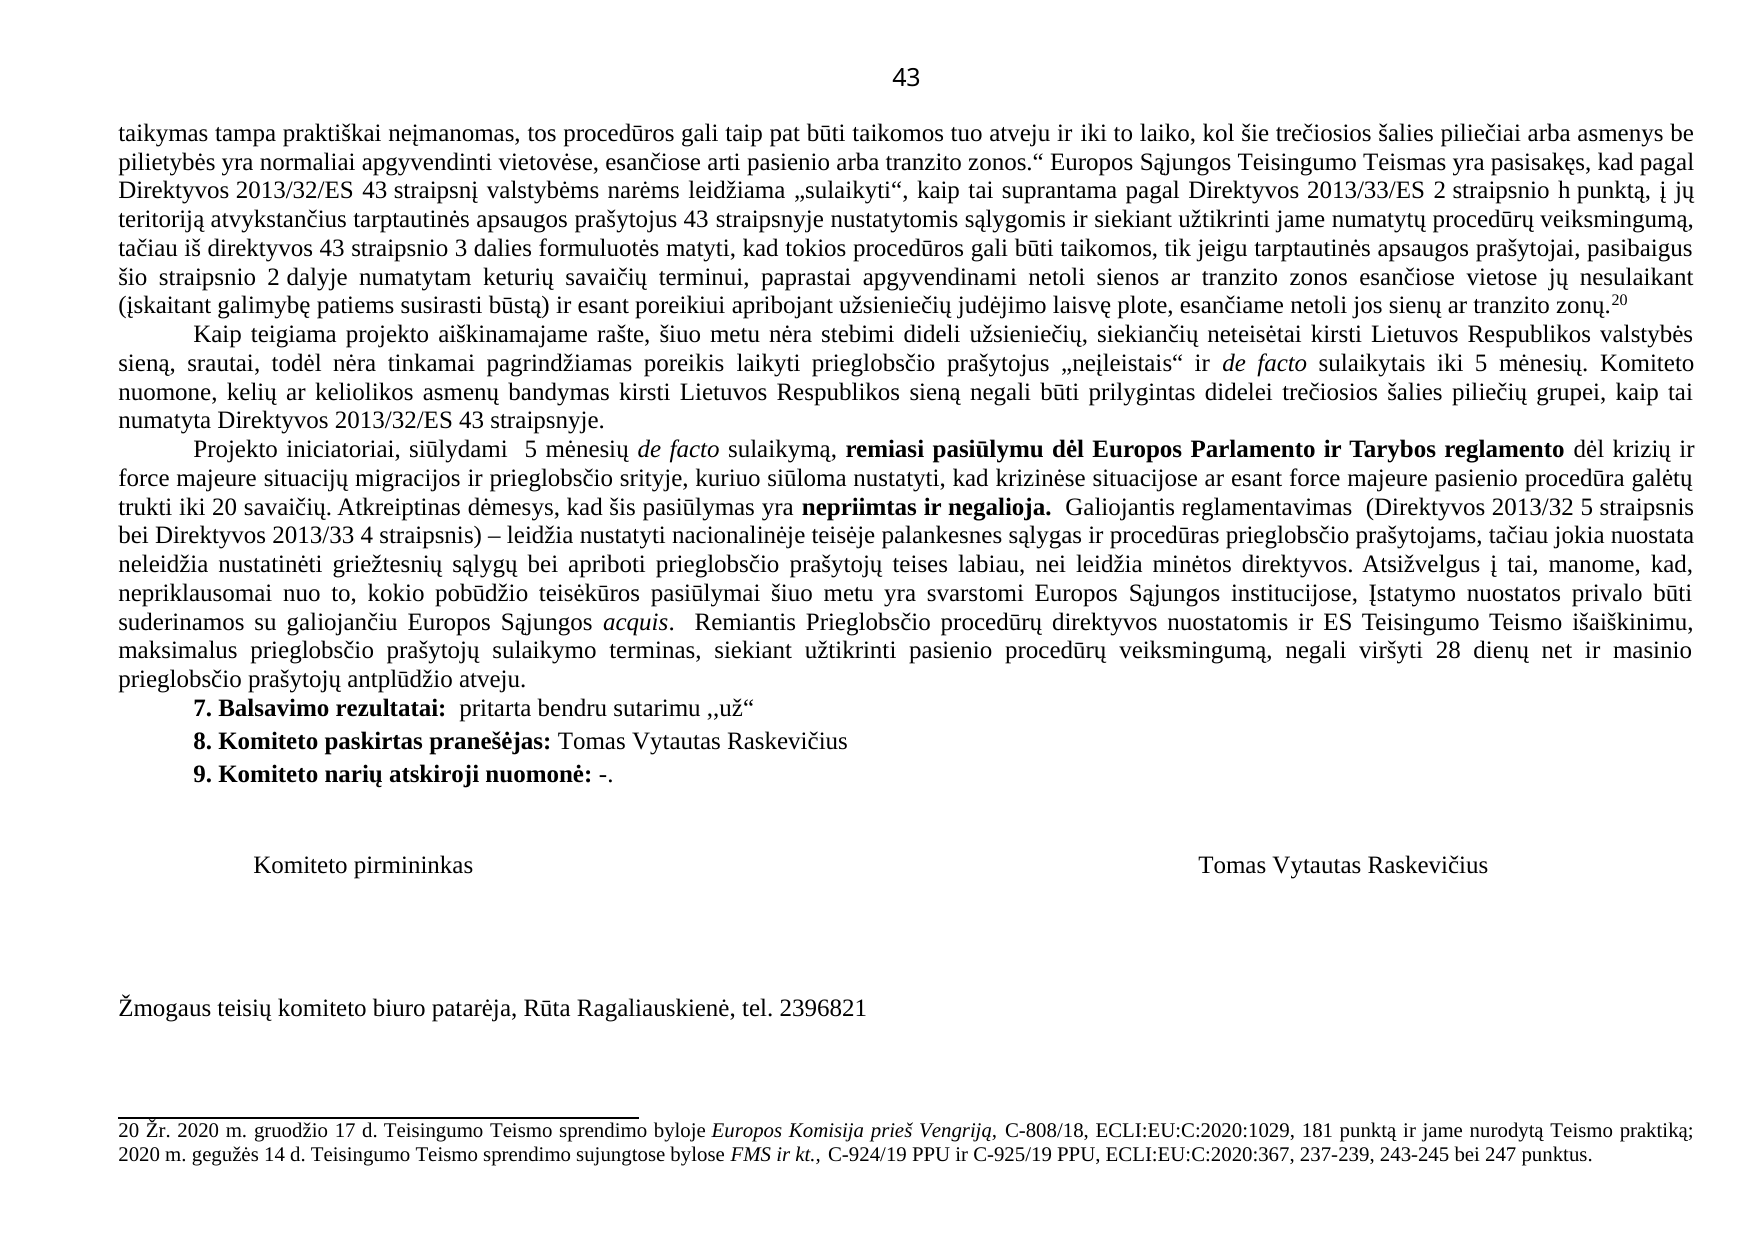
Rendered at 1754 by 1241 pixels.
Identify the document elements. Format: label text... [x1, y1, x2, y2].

text Komiteto pirmininkas (Parašas) Tomas Vytautas Raskevičius [118, 850, 1695, 907]
text Žr. 2020 m. gruodžio 17 d. Teisingumo Teismo sprendimo byloje Europos Komisija prieš Vengriją, C-808/18, ECLI:EU:C:2020:1029, 181 punktą ir jame nurodytą Teismo praktiką; 2020 m. gegužės 14 d. Teisingumo Teismo sprendimo sujungtose bylose FMS ir kt., C-924/19 PPU ir C-925/19 PPU, ECLI:EU:C:2020:367, 237-239, 243-245 bei 247 punktus. [118, 1118, 1695, 1166]
text Kaip teigiama projekto aiškinamajame rašte, šiuo metu nėra stebimi dideli užsieniečių, siekiančių neteisėtai kirsti Lietuvos Respublikos valstybės sieną, srautai, todėl nėra tinkamai pagrindžiamas poreikis laikyti prieglobsčio prašytojus „neįleistais“ ir de facto sulaikytais iki 5 mėnesių. Komiteto nuomone, kelių ar keliolikos asmenų bandymas kirsti Lietuvos Respublikos sieną negali būti prilygintas didelei trečiosios šalies piliečių grupei, kaip tai numatyta Direktyvos 2013/32/ES 43 straipsnyje. [118, 319, 1695, 434]
text Žmogaus teisių komiteto biuro patarėja, Rūta Ragaliauskienė, tel. 2396821 [118, 993, 1695, 1022]
text Projekto iniciatoriai, siūlydami 5 mėnesių de facto sulaikymą, remiasi pasiūlymu dėl Europos Parlamento ir Tarybos reglamento dėl krizių ir force majeure situacijų migracijos ir prieglobsčio srityje, kuriuo siūloma nustatyti, kad krizinėse situacijose ar esant force majeure pasienio procedūra galėtų trukti iki 20 savaičių. Atkreiptinas dėmesys, kad šis pasiūlymas yra nepriimtas ir negalioja. Galiojantis reglamentavimas (Direktyvos 2013/32 5 straipsnis bei Direktyvos 2013/33 4 straipsnis) – leidžia nustatyti nacionalinėje teisėje palankesnes sąlygas ir procedūras prieglobsčio prašytojams, tačiau jokia nuostata neleidžia nustatinėti griežtesnių sąlygų bei apriboti prieglobsčio prašytojų teises labiau, nei leidžia minėtos direktyvos. Atsižvelgus į tai, manome, kad, nepriklausomai nuo to, kokio pobūdžio teisėkūros pasiūlymai šiuo metu yra svarstomi Europos Sąjungos institucijose, Įstatymo nuostatos privalo būti suderinamos su galiojančiu Europos Sąjungos acquis. Remiantis Prieglobsčio procedūrų direktyvos nuostatomis ir ES Teisingumo Teismo išaiškinimu, maksimalus prieglobsčio prašytojų sulaikymo terminas, siekiant užtikrinti pasienio procedūrų veiksmingumą, negali viršyti 28 dienų net ir masinio prieglobsčio prašytojų antplūdžio atveju. [118, 434, 1695, 693]
text 9. Komiteto narių atskiroji nuomonė: -. [118, 759, 1695, 788]
text taikymas tampa praktiškai neįmanomas, tos procedūros gali taip pat būti taikomos tuo atveju ir iki to laiko, kol šie trečiosios šalies piliečiai arba asmenys be pilietybės yra normaliai apgyvendinti vietovėse, esančiose arti pasienio arba tranzito zonos.“ Europos Sąjungos Teisingumo Teismas yra pasisakęs, kad pagal Direktyvos 2013/32/ES 43 straipsnį valstybėms narėms leidžiama „sulaikyti“, kaip tai suprantama pagal Direktyvos 2013/33/ES 2 straipsnio h punktą, į jų teritoriją atvykstančius tarptautinės apsaugos prašytojus 43 straipsnyje nustatytomis sąlygomis ir siekiant užtikrinti jame numatytų procedūrų veiksmingumą, tačiau iš direktyvos 43 straipsnio 3 dalies formuluotės matyti, kad tokios procedūros gali būti taikomos, tik jeigu tarptautinės apsaugos prašytojai, pasibaigus šio straipsnio 2 dalyje numatytam keturių savaičių terminui, paprastai apgyvendinami netoli sienos ar tranzito zonos esančiose vietose jų nesulaikant (įskaitant galimybę patiems susirasti būstą) ir esant poreikiui apribojant užsieniečių judėjimo laisvę plote, esančiame netoli jos sienų ar tranzito zonų. [118, 118, 1695, 319]
text 8. Komiteto paskirtas pranešėjas: Tomas Vytautas Raskevičius [118, 726, 1695, 755]
text 7. Balsavimo rezultatai: pritarta bendru sutarimu ,,už“ [118, 693, 1695, 722]
